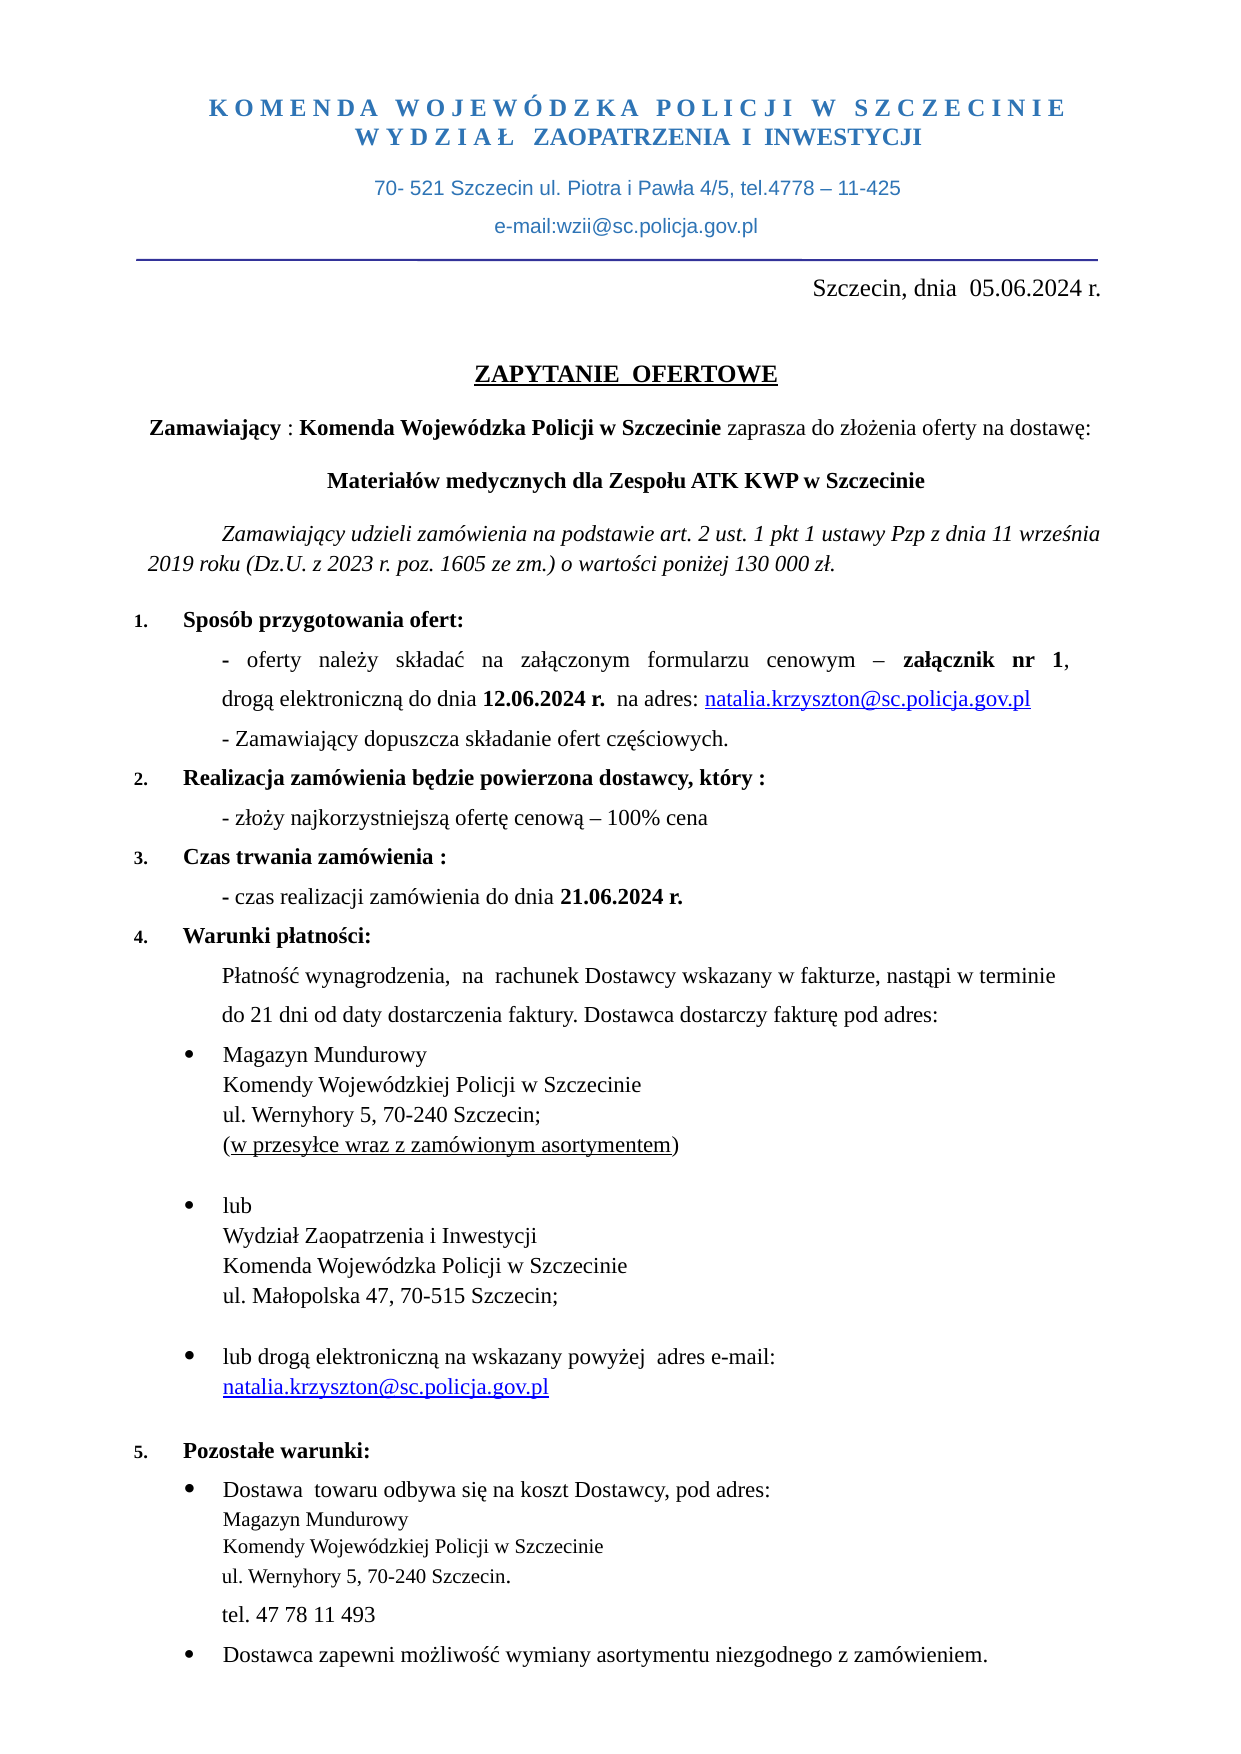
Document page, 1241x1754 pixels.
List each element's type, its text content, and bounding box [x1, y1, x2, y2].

list Pozostałe warunki: [148, 1437, 1104, 1463]
text Komendy Wojewódzkiej Policji w Szczecinie [223, 1071, 1104, 1097]
text ul. Wernyhory 5, 70-240 Szczecin; [223, 1101, 1104, 1127]
text ul. Małopolska 47, 70-515 Szczecin; [223, 1282, 1104, 1309]
list Sposób przygotowania ofert: [148, 606, 1104, 633]
list Czas trwania zamówienia : [148, 843, 1104, 869]
text - Zamawiający dopuszcza składanie ofert częściowych. [222, 725, 1104, 751]
text Szczecin, dnia 05.06.2024 r. [738, 273, 1104, 302]
list Realizacja zamówienia będzie powierzona dostawcy, który : [148, 764, 1104, 791]
text Płatność wynagrodzenia, na rachunek Dostawcy wskazany w fakturze, nastąpi w terminie [148, 962, 1104, 988]
list lub Wydział Zaopatrzenia i Inwestycji [185, 1192, 1104, 1248]
text do 21 dni od daty dostarczenia faktury. Dostawca dostarczy fakturę pod adres: [148, 1001, 1104, 1027]
text (w przesyłce wraz z zamówionym asortymentem) [223, 1131, 1104, 1158]
text - złoży najkorzystniejszą ofertę cenową – 100% cena [148, 804, 1104, 830]
list Dostawa towaru odbywa się na koszt Dostawcy, pod adres: Magazyn Mundurowy Komendy Wojewódzkiej Policji w Szczecinie [185, 1476, 1104, 1558]
list Magazyn Mundurowy [185, 1041, 1104, 1067]
text ZAPYTANIE OFERTOWE [148, 359, 1104, 388]
list lub drogą elektroniczną na wskazany powyżej adres e-mail: natalia.krzyszton@sc.policja.gov.pl [185, 1343, 1104, 1433]
text ul. Wernyhory 5, 70-240 Szczecin. tel. 47 78 11 493 [222, 1562, 1104, 1628]
list Dostawca zapewni możliwość wymiany asortymentu niezgodnego z zamówieniem. [185, 1641, 1104, 1667]
text - oferty należy składać na załączonym formularzu cenowym – załącznik nr 1, drogą elektroniczną do dnia 12.06.2024 r. na adres: natalia.krzyszton@sc.policja.gov.pl [222, 646, 1104, 712]
text - czas realizacji zamówienia do dnia 21.06.2024 r. [148, 883, 1104, 909]
text Zamawiający : Komenda Wojewódzka Policji w Szczecinie zaprasza do złożenia oferty na dostawę: [148, 414, 1104, 441]
text Materiałów medycznych dla Zespołu ATK KWP w Szczecinie [148, 467, 1104, 493]
text Zamawiający udzieli zamówienia na podstawie art. 2 ust. 1 pkt 1 ustawy Pzp z dnia 11 września 2019 roku (Dz.U. z 2023 r. poz. 1605 ze zm.) o wartości poniżej 130 000 zł. [148, 519, 1104, 576]
text Komenda Wojewódzka Policji w Szczecinie [223, 1252, 1104, 1278]
list Warunki płatności: [148, 922, 1104, 948]
